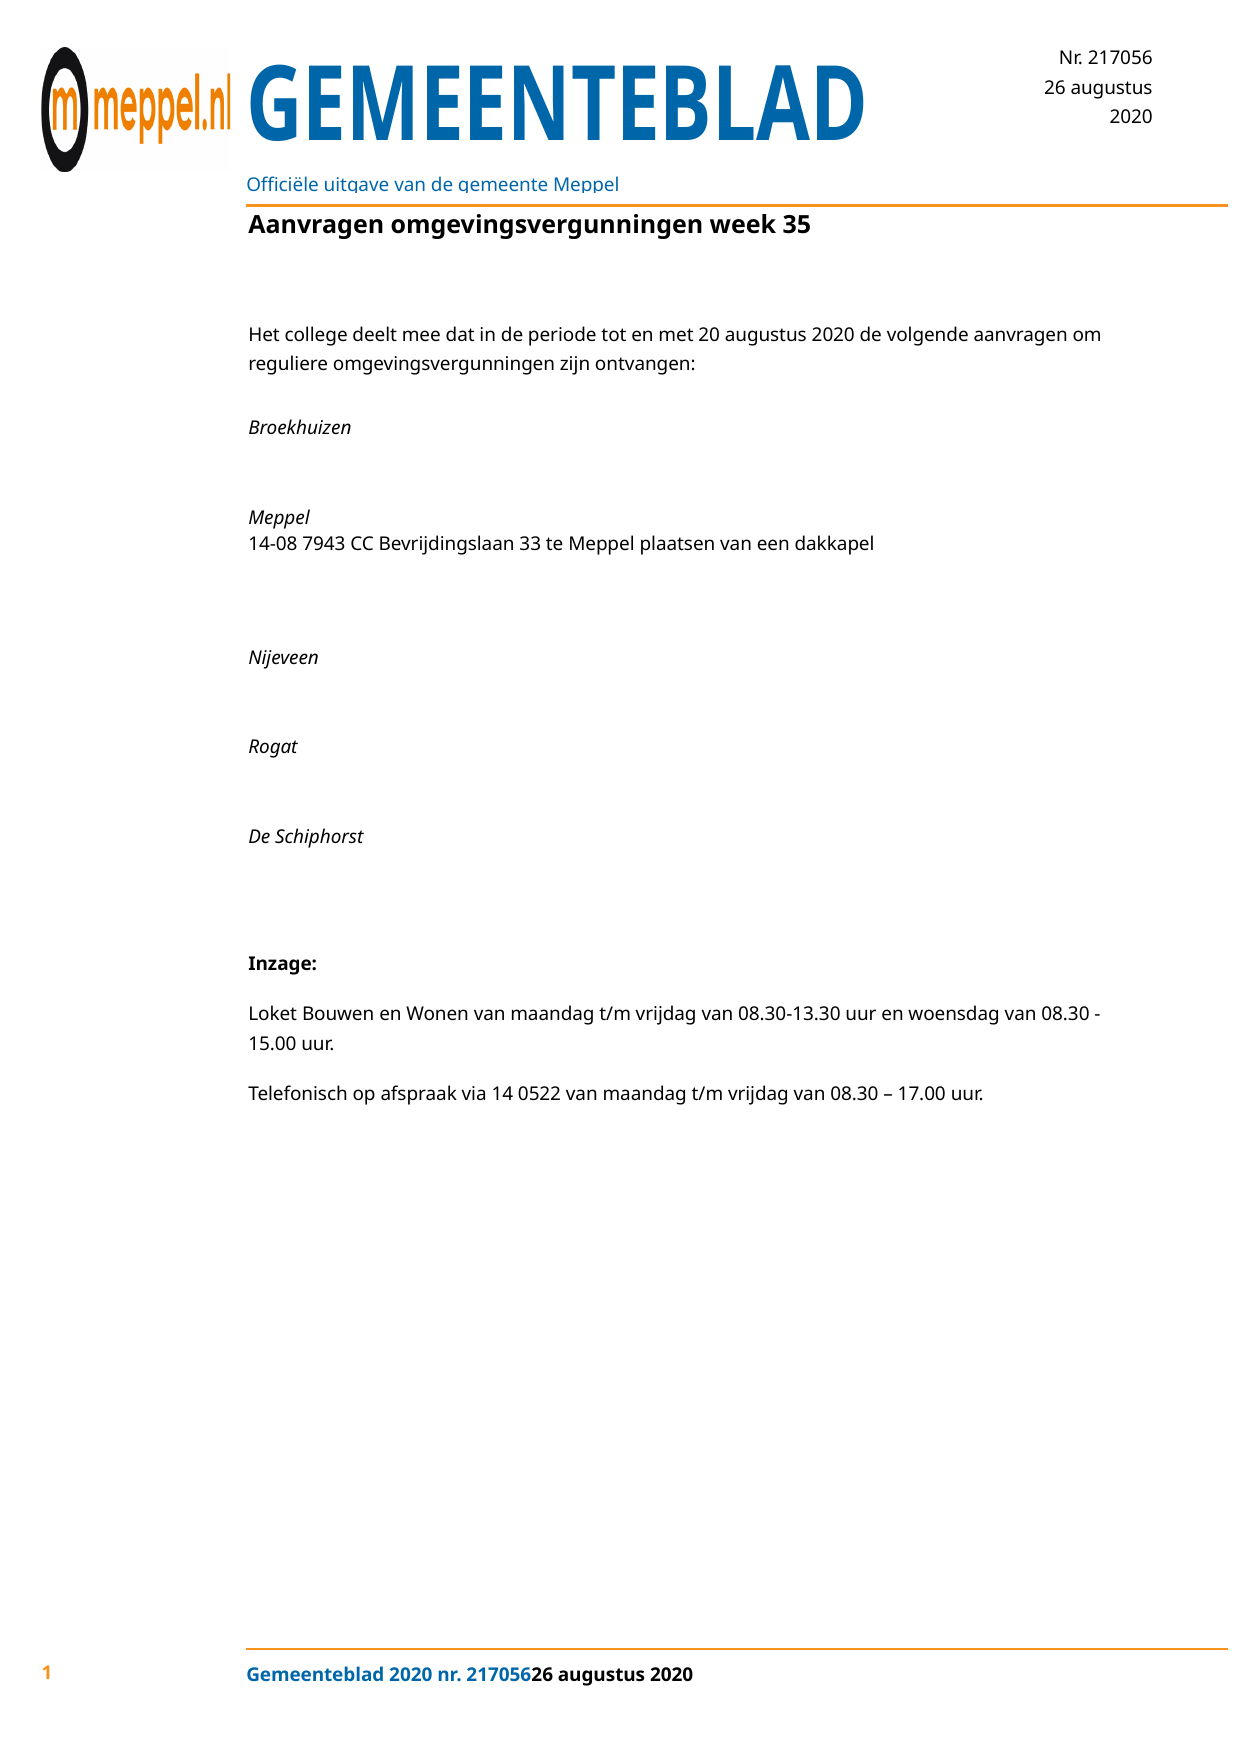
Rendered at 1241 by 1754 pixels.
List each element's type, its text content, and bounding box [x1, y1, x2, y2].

text Meppel [248, 504, 1152, 530]
text De Schiphorst [248, 823, 1152, 849]
text Loket Bouwen en Wonen van maandag t/m vrijdag van 08.30-13.30 uur en woensdag van 08.30 - 15.00 uur. [248, 1000, 1152, 1056]
picture [41, 47, 231, 172]
text Het college deelt mee dat in de periode tot en met 20 augustus 2020 de volgende aanvragen om reguliere omgevingsvergunningen zijn ontvangen: [248, 321, 1152, 376]
text Inzage: [248, 950, 1152, 976]
text Telefonisch op afspraak via 14 0522 van maandag t/m vrijdag van 08.30 – 17.00 uur. [248, 1080, 1152, 1106]
text 14-08 7943 CC Bevrijdingslaan 33 te Meppel plaatsen van een dakkapel [248, 530, 1152, 555]
text Broekhuizen [248, 414, 1152, 440]
text Rogat [248, 734, 1152, 759]
text Nijeveen [248, 644, 1152, 670]
text Aanvragen omgevingsvergunningen week 35 [248, 207, 1152, 241]
